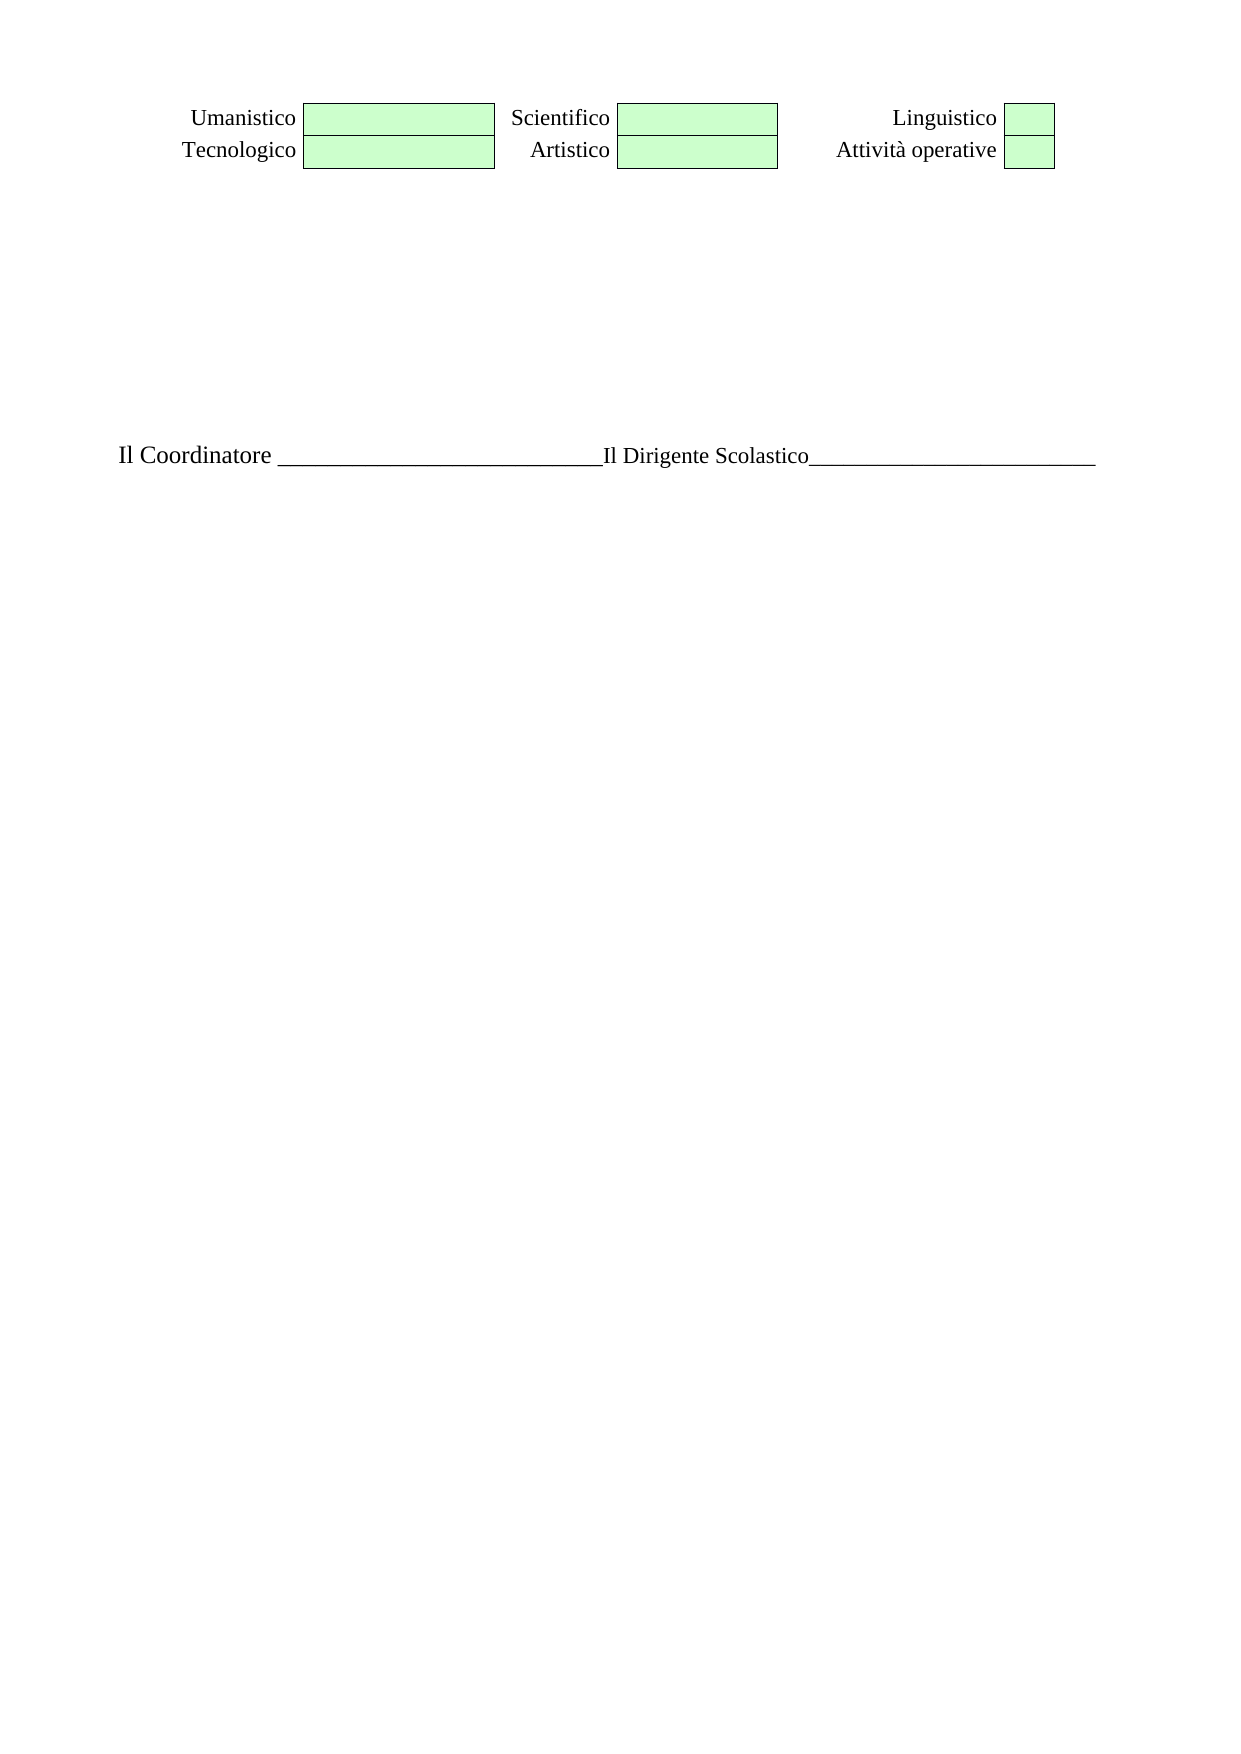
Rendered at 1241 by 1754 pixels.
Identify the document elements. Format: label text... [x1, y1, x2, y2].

table_cell [1005, 104, 1054, 135]
table_cell [117, 168, 222, 196]
table_cell [494, 196, 617, 354]
table_cell [617, 196, 777, 354]
table_cell Tecnologico [117, 135, 303, 168]
table_cell [778, 168, 919, 196]
table_cell Umanistico [117, 103, 303, 135]
table_cell Attività operative [778, 135, 1004, 168]
table_cell [1054, 168, 1109, 196]
table_cell [618, 104, 777, 135]
table_cell [117, 196, 222, 354]
table_cell [1055, 135, 1109, 168]
table_cell [304, 104, 494, 135]
table_cell [617, 169, 777, 196]
table_cell [1055, 103, 1109, 135]
table_cell [1005, 136, 1054, 168]
text Il Coordinatore __________________________Il Dirigente Scolastico_________________________ [118, 440, 1122, 469]
table_cell [222, 168, 303, 196]
table_cell [222, 196, 303, 354]
table_cell IIII [303, 196, 494, 354]
table_cell Linguistico [778, 103, 1004, 135]
table_cell Artistico [495, 135, 617, 168]
table_cell [303, 169, 494, 196]
table_cell [778, 196, 1054, 354]
table_cell Scientifico [495, 103, 617, 135]
table_cell [919, 168, 1004, 196]
table_cell [1054, 196, 1109, 354]
table_cell [1004, 169, 1054, 196]
table_cell [494, 168, 617, 196]
table_cell [618, 136, 777, 168]
table_cell [304, 136, 494, 168]
